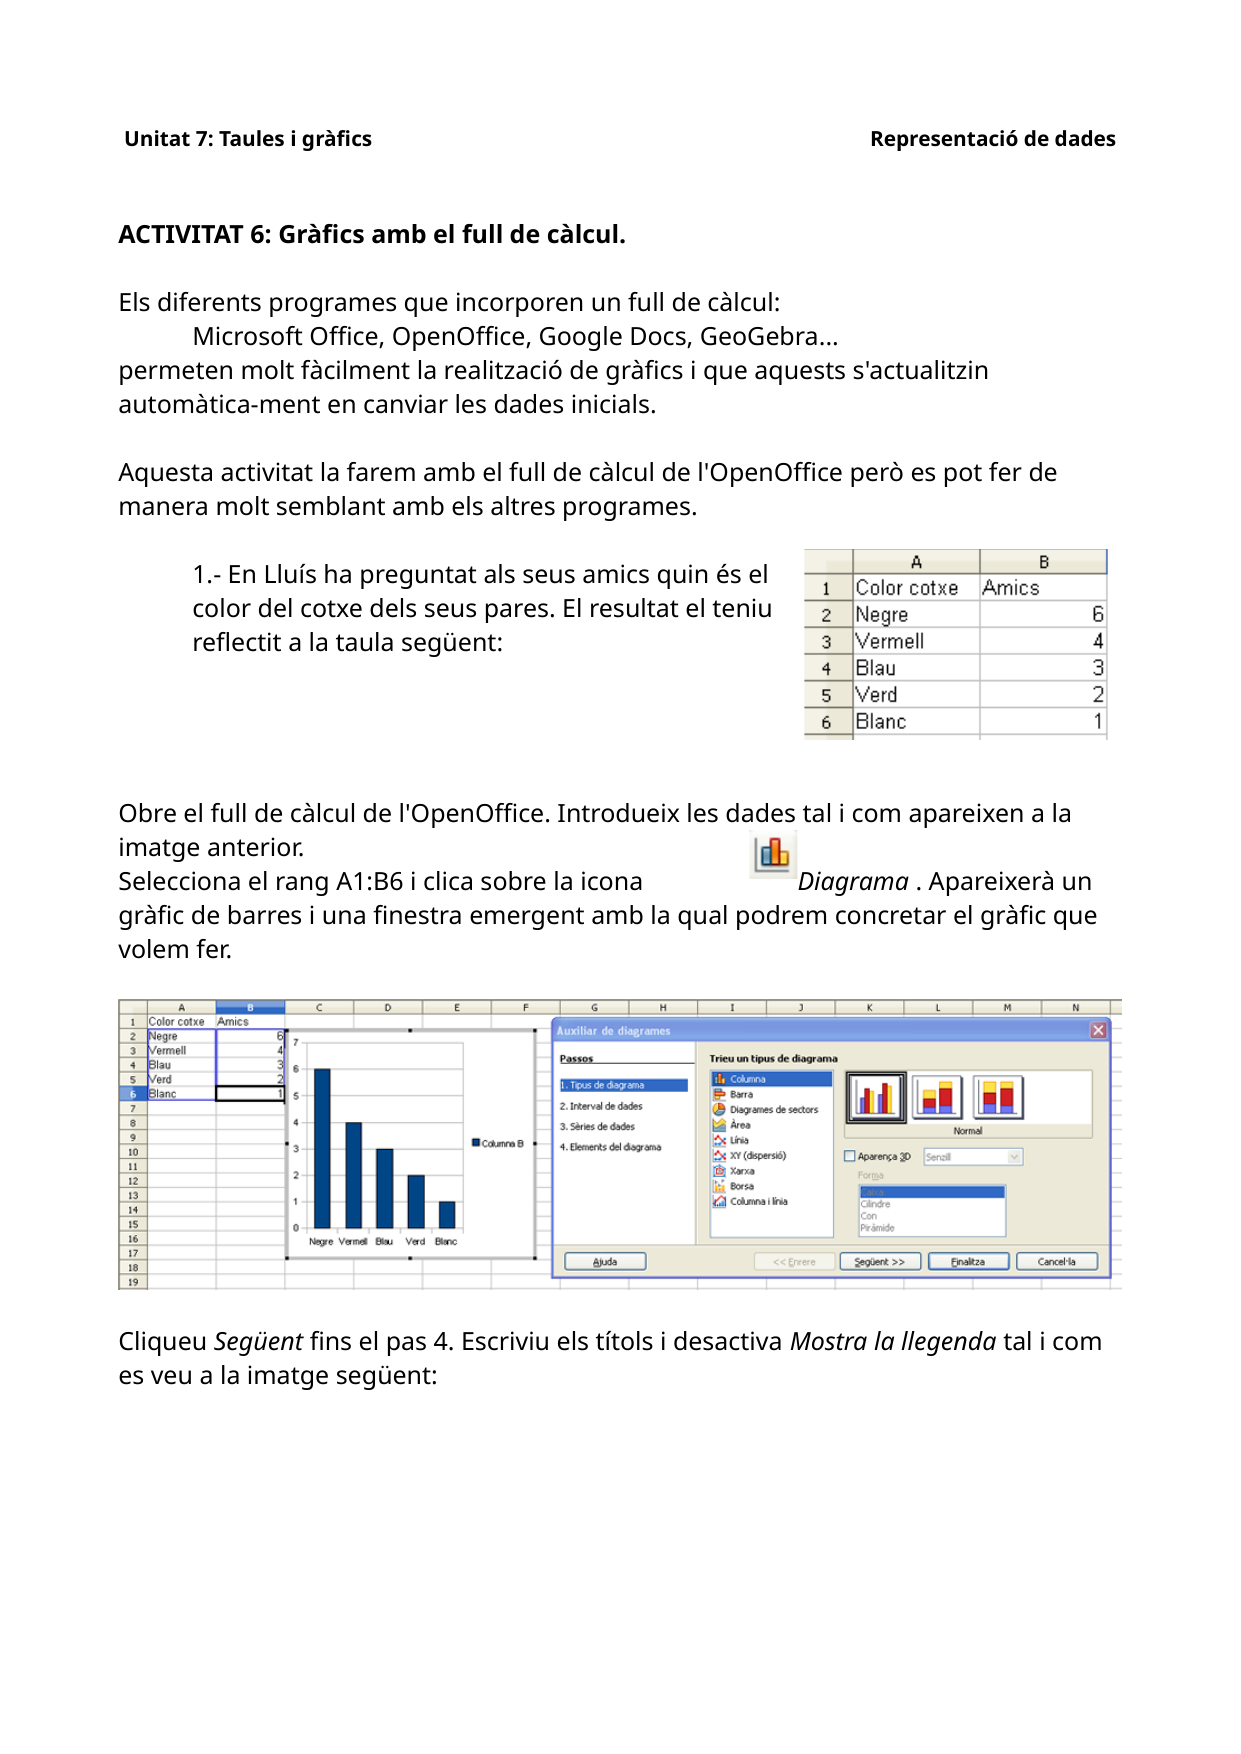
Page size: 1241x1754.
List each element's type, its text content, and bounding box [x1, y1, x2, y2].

text Els diferents programes que incorporen un full de càlcul: [118, 284, 1122, 318]
text Cliqueu Següent fins el pas 4. Escriviu els títols i desactiva Mostra la llegenda tal i com es veu a la imatge següent: [118, 1324, 1122, 1392]
text 1.- En Lluís ha preguntat als seus amics quin és el color del cotxe dels seus pares. El resultat el teniu reflectit a la taula següent: [192, 557, 804, 659]
text Aquesta activitat la farem amb el full de càlcul de l'OpenOffice però es pot fer de manera molt semblant amb els altres programes. [118, 455, 1122, 523]
text Obre el full de càlcul de l'OpenOffice. Introdueix les dades tal i com apareixen a la imatge anterior. [118, 795, 1122, 863]
text permeten molt fàcilment la realització de gràfics i que aquests s'actualitzin automàtica-ment en canviar les dades inicials. [118, 352, 1122, 421]
picture [118, 999, 1122, 1290]
text Selecciona el rang A1:B6 i clica sobre la icona Diagrama . Apareixerà un gràfic de barres i una finestra emergent amb la qual podrem concretar el gràfic que volem fer. [118, 863, 1122, 966]
text Microsoft Office, OpenOffice, Google Docs, GeoGebra... [118, 318, 1122, 352]
text ACTIVITAT 6: Gràfics amb el full de càlcul. [118, 216, 1122, 250]
picture [804, 549, 1108, 740]
picture [749, 830, 798, 879]
